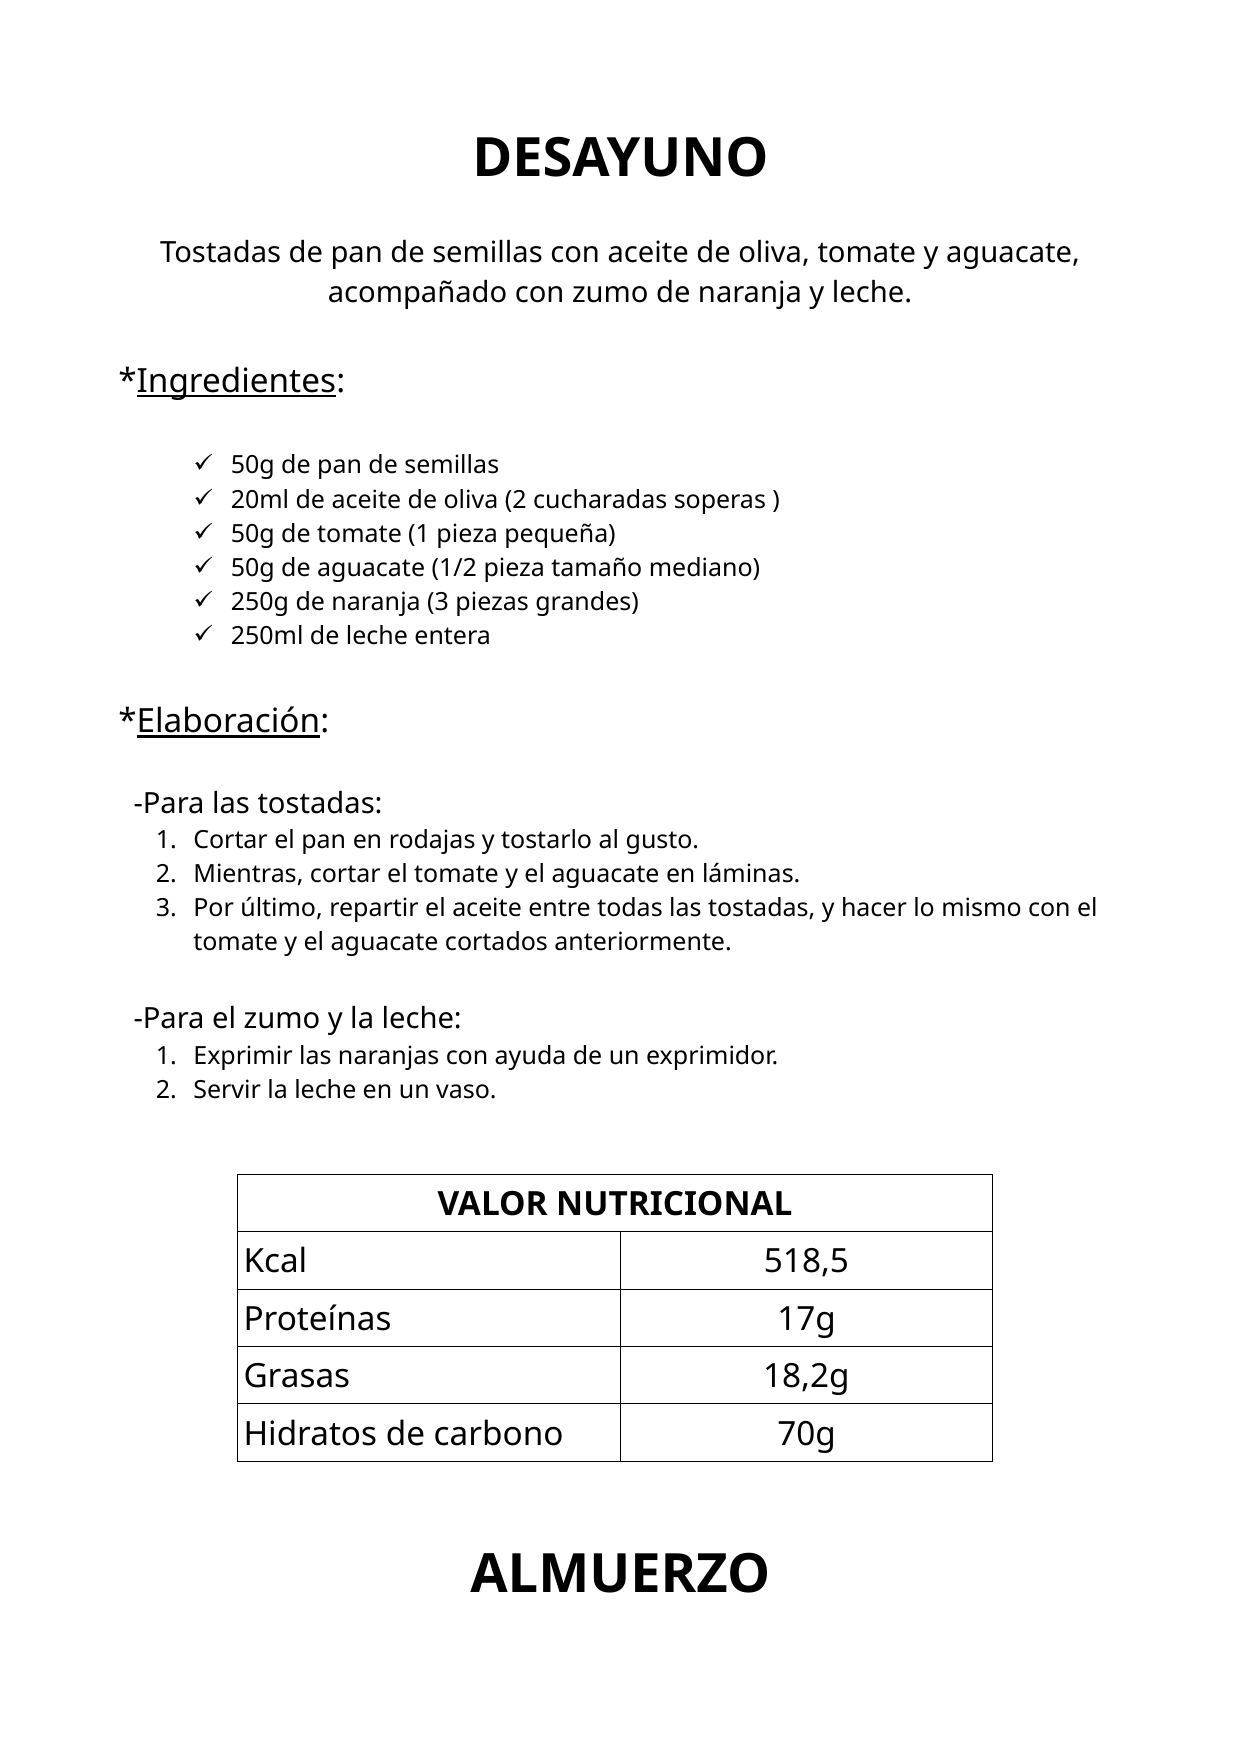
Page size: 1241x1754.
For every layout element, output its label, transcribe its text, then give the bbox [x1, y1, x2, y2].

table_cell Grasas [238, 1347, 620, 1403]
text Tostadas de pan de semillas con aceite de oliva, tomate y aguacate, acompañado con zumo de naranja y leche. [118, 232, 1122, 311]
table_header VALOR NUTRICIONAL [238, 1175, 992, 1231]
list Cortar el pan en rodajas y tostarlo al gusto. [156, 822, 1122, 856]
table_cell Proteínas [238, 1290, 620, 1346]
list 50g de tomate (1 pieza pequeña) [193, 515, 1122, 549]
list Exprimir las naranjas con ayuda de un exprimidor. [156, 1037, 1122, 1071]
table_cell Hidratos de carbono [238, 1404, 620, 1461]
list 50g de aguacate (1/2 pieza tamaño mediano) [193, 549, 1122, 583]
text *Elaboración: [118, 697, 1122, 742]
list 250ml de leche entera [193, 617, 1122, 652]
list Mientras, cortar el tomate y el aguacate en láminas. [156, 856, 1122, 890]
text ALMUERZO [118, 1535, 1122, 1609]
table_cell 17g [621, 1290, 992, 1346]
table_cell 18,2g [621, 1347, 992, 1403]
table_cell Kcal [238, 1232, 620, 1288]
text -Para el zumo y la leche: [118, 998, 1122, 1037]
list Servir la leche en un vaso. [156, 1071, 1122, 1106]
text *Ingredientes: [118, 356, 1122, 402]
list 20ml de aceite de oliva (2 cucharadas soperas ) [193, 481, 1122, 515]
text DESAYUNO [118, 118, 1122, 192]
list 50g de pan de semillas [193, 447, 1122, 481]
table_cell 518,5 [621, 1232, 992, 1288]
text -Para las tostadas: [118, 782, 1122, 822]
list 250g de naranja (3 piezas grandes) [193, 583, 1122, 617]
list Por último, repartir el aceite entre todas las tostadas, y hacer lo mismo con el tomate y el aguacate cortados anteriormente. [156, 890, 1122, 958]
table_cell 70g [621, 1404, 992, 1461]
